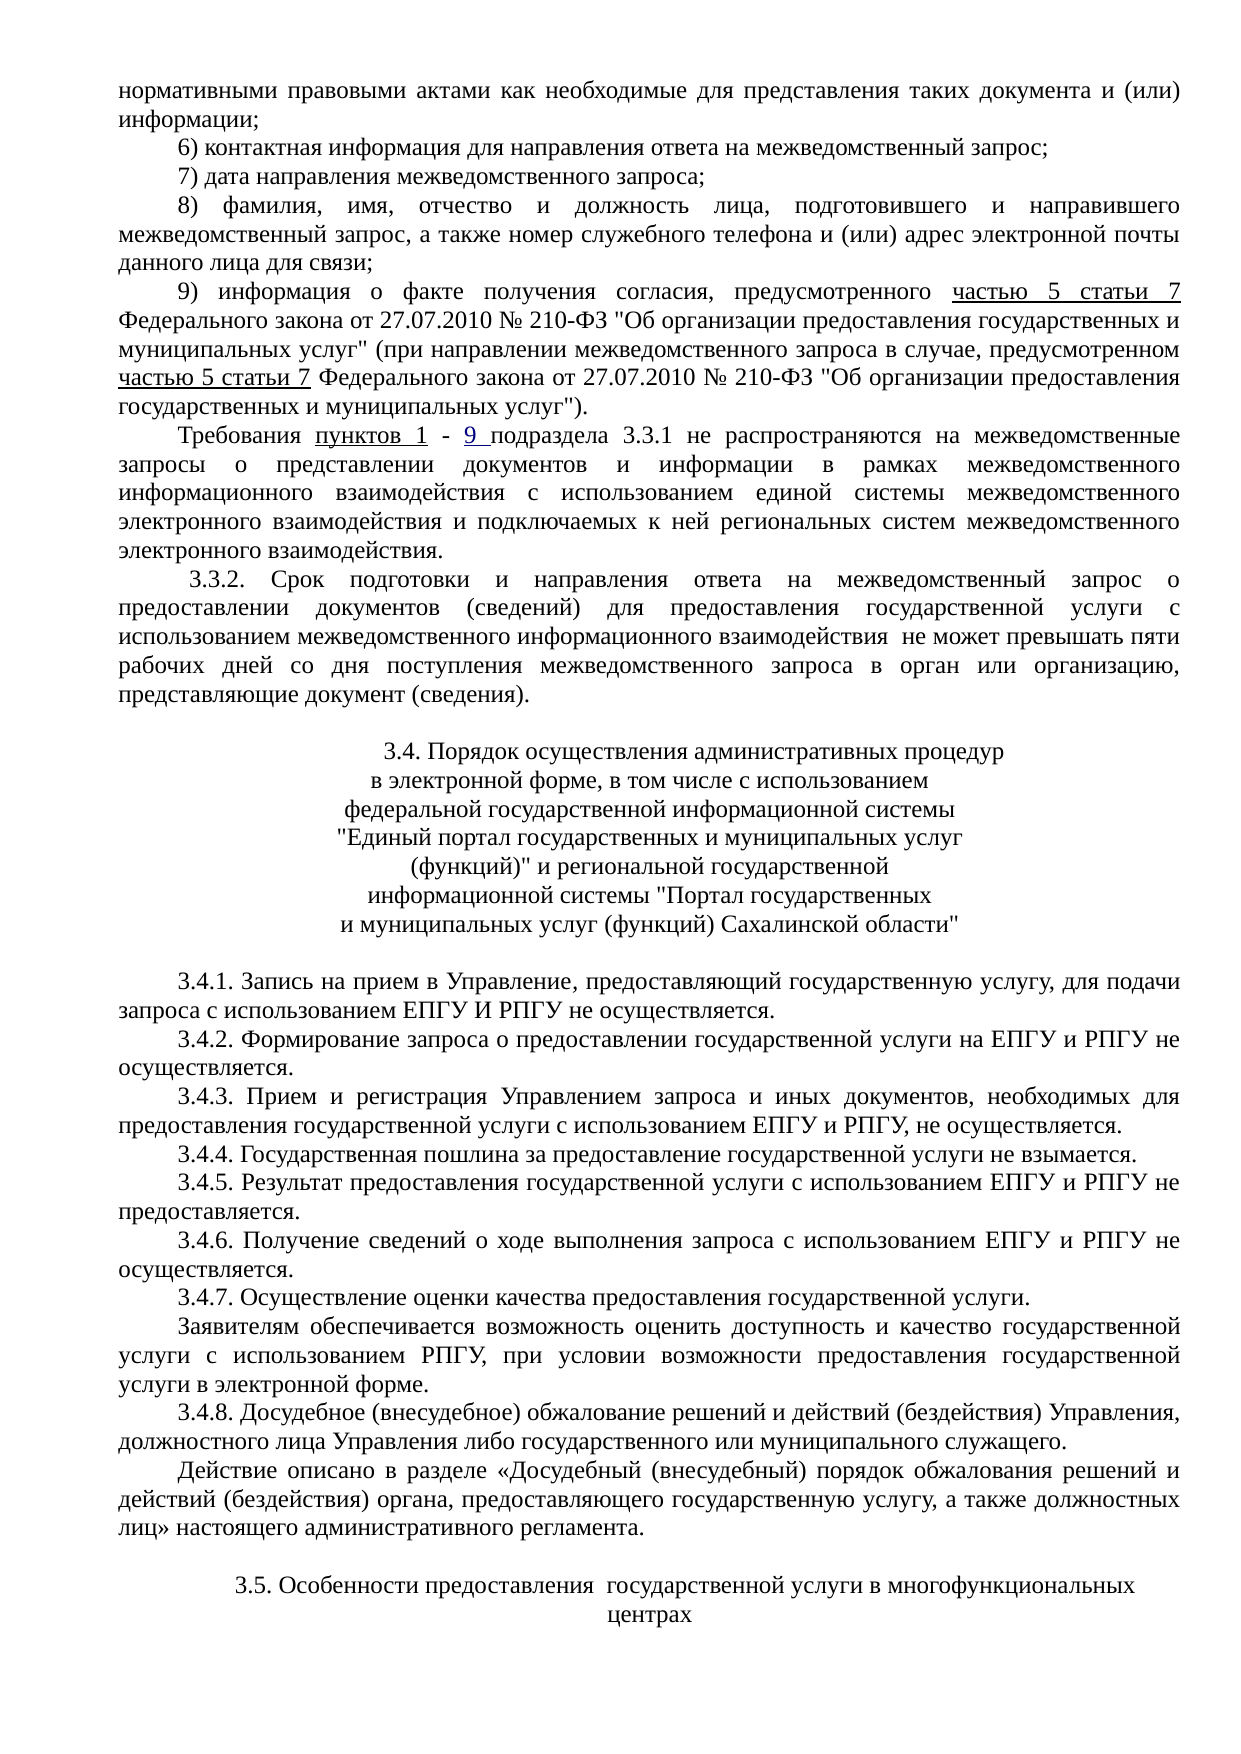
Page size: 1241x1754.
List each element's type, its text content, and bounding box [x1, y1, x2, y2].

text 3.4.8. Досудебное (внесудебное) обжалование решений и действий (бездействия) Управления, должностного лица Управления либо государственного или муниципального служащего. [118, 1397, 1181, 1455]
text 9) информация о факте получения согласия, предусмотренного частью 5 статьи 7 Федерального закона от 27.07.2010 № 210-ФЗ "Об организации предоставления государственных и муниципальных услуг" (при направлении межведомственного запроса в случае, предусмотренном частью 5 статьи 7 Федерального закона от 27.07.2010 № 210-ФЗ "Об организации предоставления государственных и муниципальных услуг"). [118, 276, 1181, 420]
text "Единый портал государственных и муниципальных услуг [118, 822, 1181, 851]
text нормативными правовыми актами как необходимые для представления таких документа и (или) информации; [118, 75, 1181, 132]
text (функций)" и региональной государственной [118, 851, 1181, 880]
text Действие описано в разделе «Досудебный (внесудебный) порядок обжалования решений и действий (бездействия) органа, предоставляющего государственную услугу, а также должностных лиц» настоящего административного регламента. [118, 1455, 1181, 1541]
text Требования пунктов 1 - 9 подраздела 3.3.1 не распространяются на межведомственные запросы о представлении документов и информации в рамках межведомственного информационного взаимодействия с использованием единой системы межведомственного электронного взаимодействия и подключаемых к ней региональных систем межведомственного электронного взаимодействия. [118, 420, 1181, 564]
text Заявителям обеспечивается возможность оценить доступность и качество государственной услуги с использованием РПГУ, при условии возможности предоставления государственной услуги в электронной форме. [118, 1311, 1181, 1397]
text 7) дата направления межведомственного запроса; [118, 161, 1181, 190]
text информационной системы "Портал государственных [118, 880, 1181, 909]
text 3.4.6. Получение сведений о ходе выполнения запроса с использованием ЕПГУ и РПГУ не осуществляется. [118, 1225, 1181, 1282]
text 3.4.7. Осуществление оценки качества предоставления государственной услуги. [118, 1282, 1181, 1311]
text 8) фамилия, имя, отчество и должность лица, подготовившего и направившего межведомственный запрос, а также номер служебного телефона и (или) адрес электронной почты данного лица для связи; [118, 190, 1181, 276]
text 3.4.1. Запись на прием в Управление, предоставляющий государственную услугу, для подачи запроса с использованием ЕПГУ И РПГУ не осуществляется. [118, 966, 1181, 1024]
text 3.4.3. Прием и регистрация Управлением запроса и иных документов, необходимых для предоставления государственной услуги с использованием ЕПГУ и РПГУ, не осуществляется. [118, 1081, 1181, 1139]
text и муниципальных услуг (функций) Сахалинской области" [118, 909, 1181, 937]
text 3.4.4. Государственная пошлина за предоставление государственной услуги не взымается. [118, 1139, 1181, 1167]
text 3.3.2. Срок подготовки и направления ответа на межведомственный запрос о предоставлении документов (сведений) для предоставления государственной услуги с использованием межведомственного информационного взаимодействия не может превышать пяти рабочих дней со дня поступления межведомственного запроса в орган или организацию, представляющие документ (сведения). [118, 564, 1181, 707]
text в электронной форме, в том числе с использованием [118, 765, 1181, 794]
text 3.5. Особенности предоставления государственной услуги в многофункциональных центрах [118, 1570, 1181, 1627]
text 3.4. Порядок осуществления административных процедур [118, 736, 1181, 765]
text 3.4.5. Результат предоставления государственной услуги с использованием ЕПГУ и РПГУ не предоставляется. [118, 1167, 1181, 1225]
text федеральной государственной информационной системы [118, 794, 1181, 822]
text 6) контактная информация для направления ответа на межведомственный запрос; [118, 132, 1181, 161]
text 3.4.2. Формирование запроса о предоставлении государственной услуги на ЕПГУ и РПГУ не осуществляется. [118, 1024, 1181, 1081]
